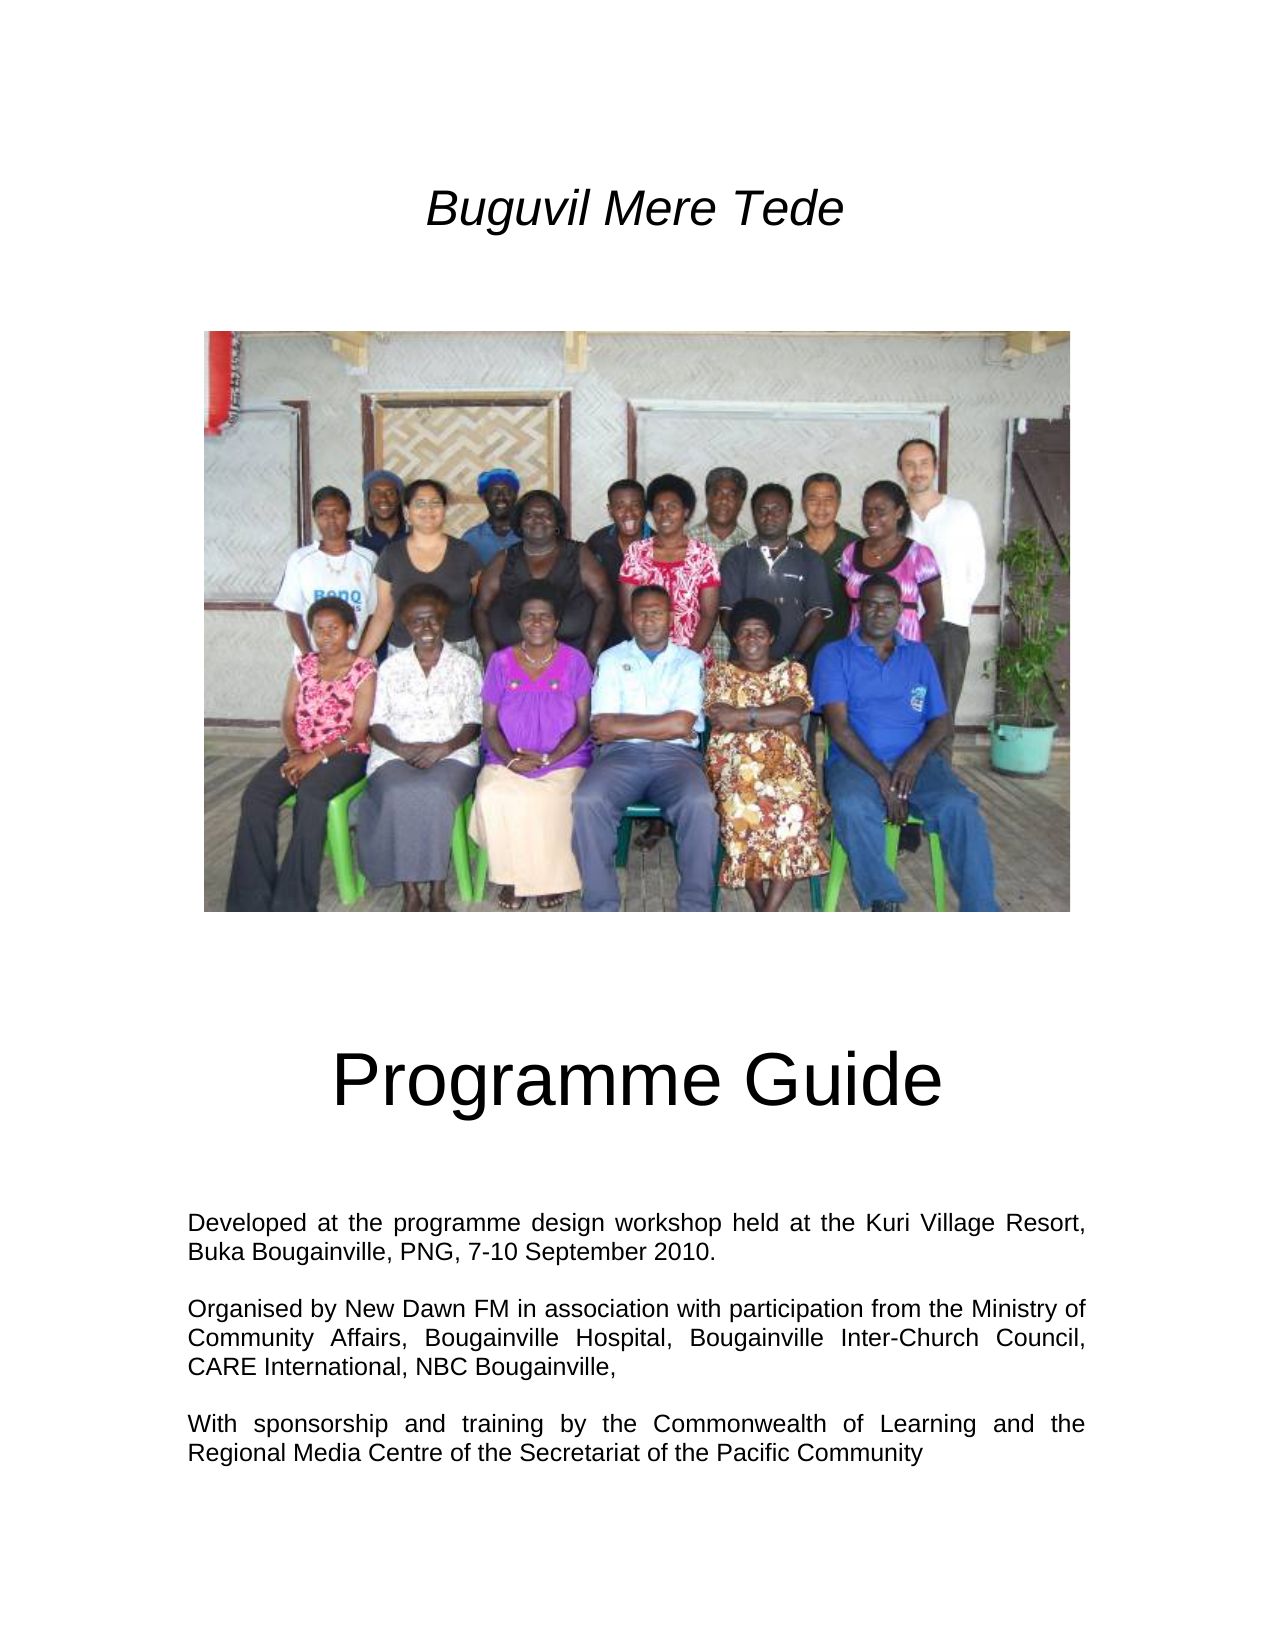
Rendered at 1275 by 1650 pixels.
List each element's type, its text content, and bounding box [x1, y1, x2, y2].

picture [204, 331, 1071, 912]
text Buguvil Mere Tede [187, 179, 1087, 236]
text Organised by New Dawn FM in association with participation from the Ministry of Community Affairs, Bougainville Hospital, Bougainville Inter-Church Council, CARE International, NBC Bougainville, [187, 1294, 1087, 1380]
text With sponsorship and training by the Commonwealth of Learning and the Regional Media Centre of the Secretariat of the Pacific Community [187, 1409, 1087, 1467]
text Developed at the programme design workshop held at the Kuri Village Resort, Buka Bougainville, PNG, 7-10 September 2010. [187, 1208, 1087, 1265]
text Programme Guide [187, 1035, 1087, 1122]
